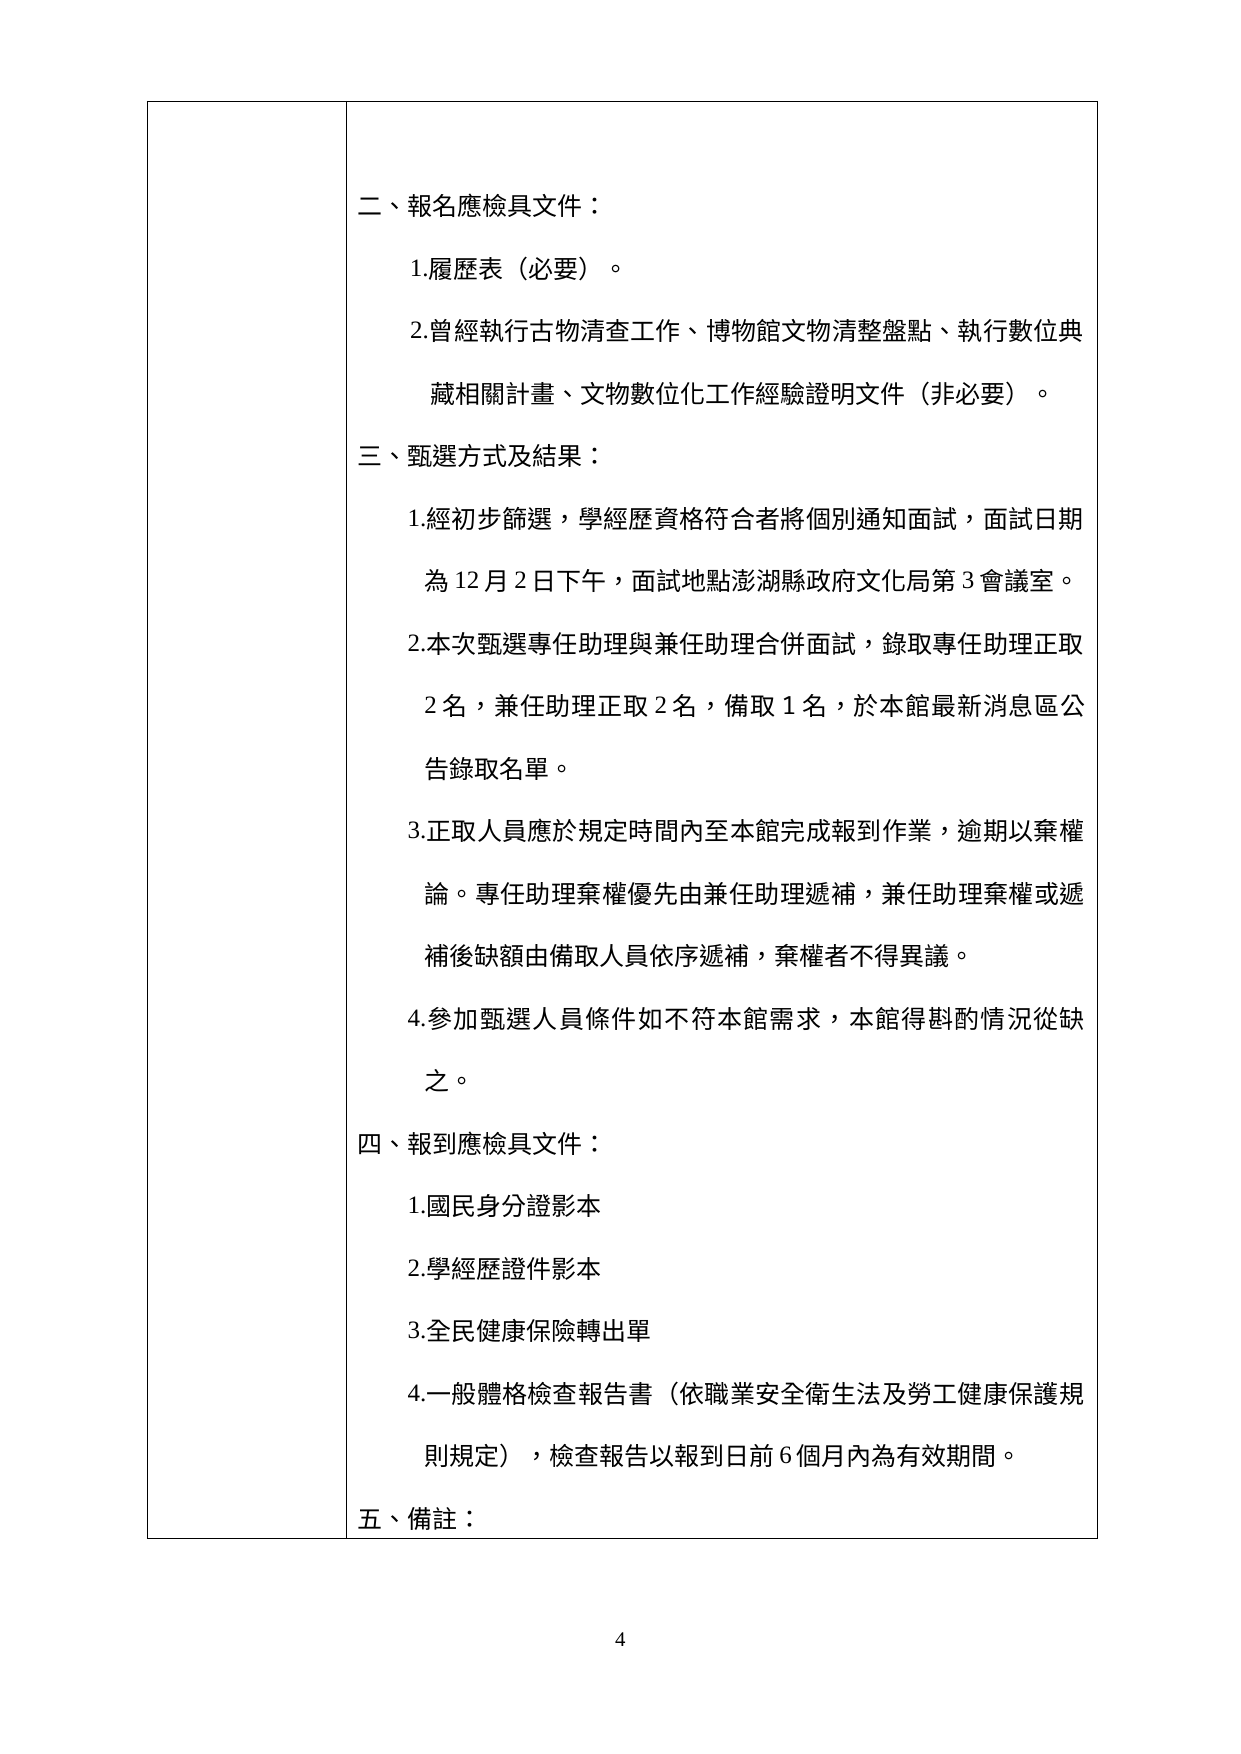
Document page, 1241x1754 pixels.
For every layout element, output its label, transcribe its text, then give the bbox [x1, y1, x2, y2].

table_cell [148, 102, 346, 1538]
table_cell 二、報名應檢具文件： 1.履歷表（必要）。 2.曾經執行古物清查工作、博物館文物清整盤點、執行數位典藏相關計畫、文物數位化工作經驗證明文件（非必要）。 三、甄選方式及結果： 1.經初步篩選，學經歷資格符合者將個別通知面試，面試日期為12月2日下午，面試地點澎湖縣政府文化局第3會議室。 2.本次甄選專任助理與兼任助理合併面試，錄取專任助理正取2名，兼任助理正取2名，備取1名，於本館最新消息區公告錄取名單。 3.正取人員應於規定時間內至本館完成報到作業，逾期以棄權論。專任助理棄權優先由兼任助理遞補，兼任助理棄權或遞補後缺額由備取人員依序遞補，棄權者不得異議。 4.參加甄選人員條件如不符本館需求，本館得斟酌情況從缺之。 四、報到應檢具文件： 1.國民身分證影本 2.學經歷證件影本 3.全民健康保險轉出單 4.一般體格檢查報告書（依職業安全衛生法及勞工健康保護規則規定），檢查報告以報到日前6個月內為有效期間。 五、備註： [347, 102, 1097, 1538]
